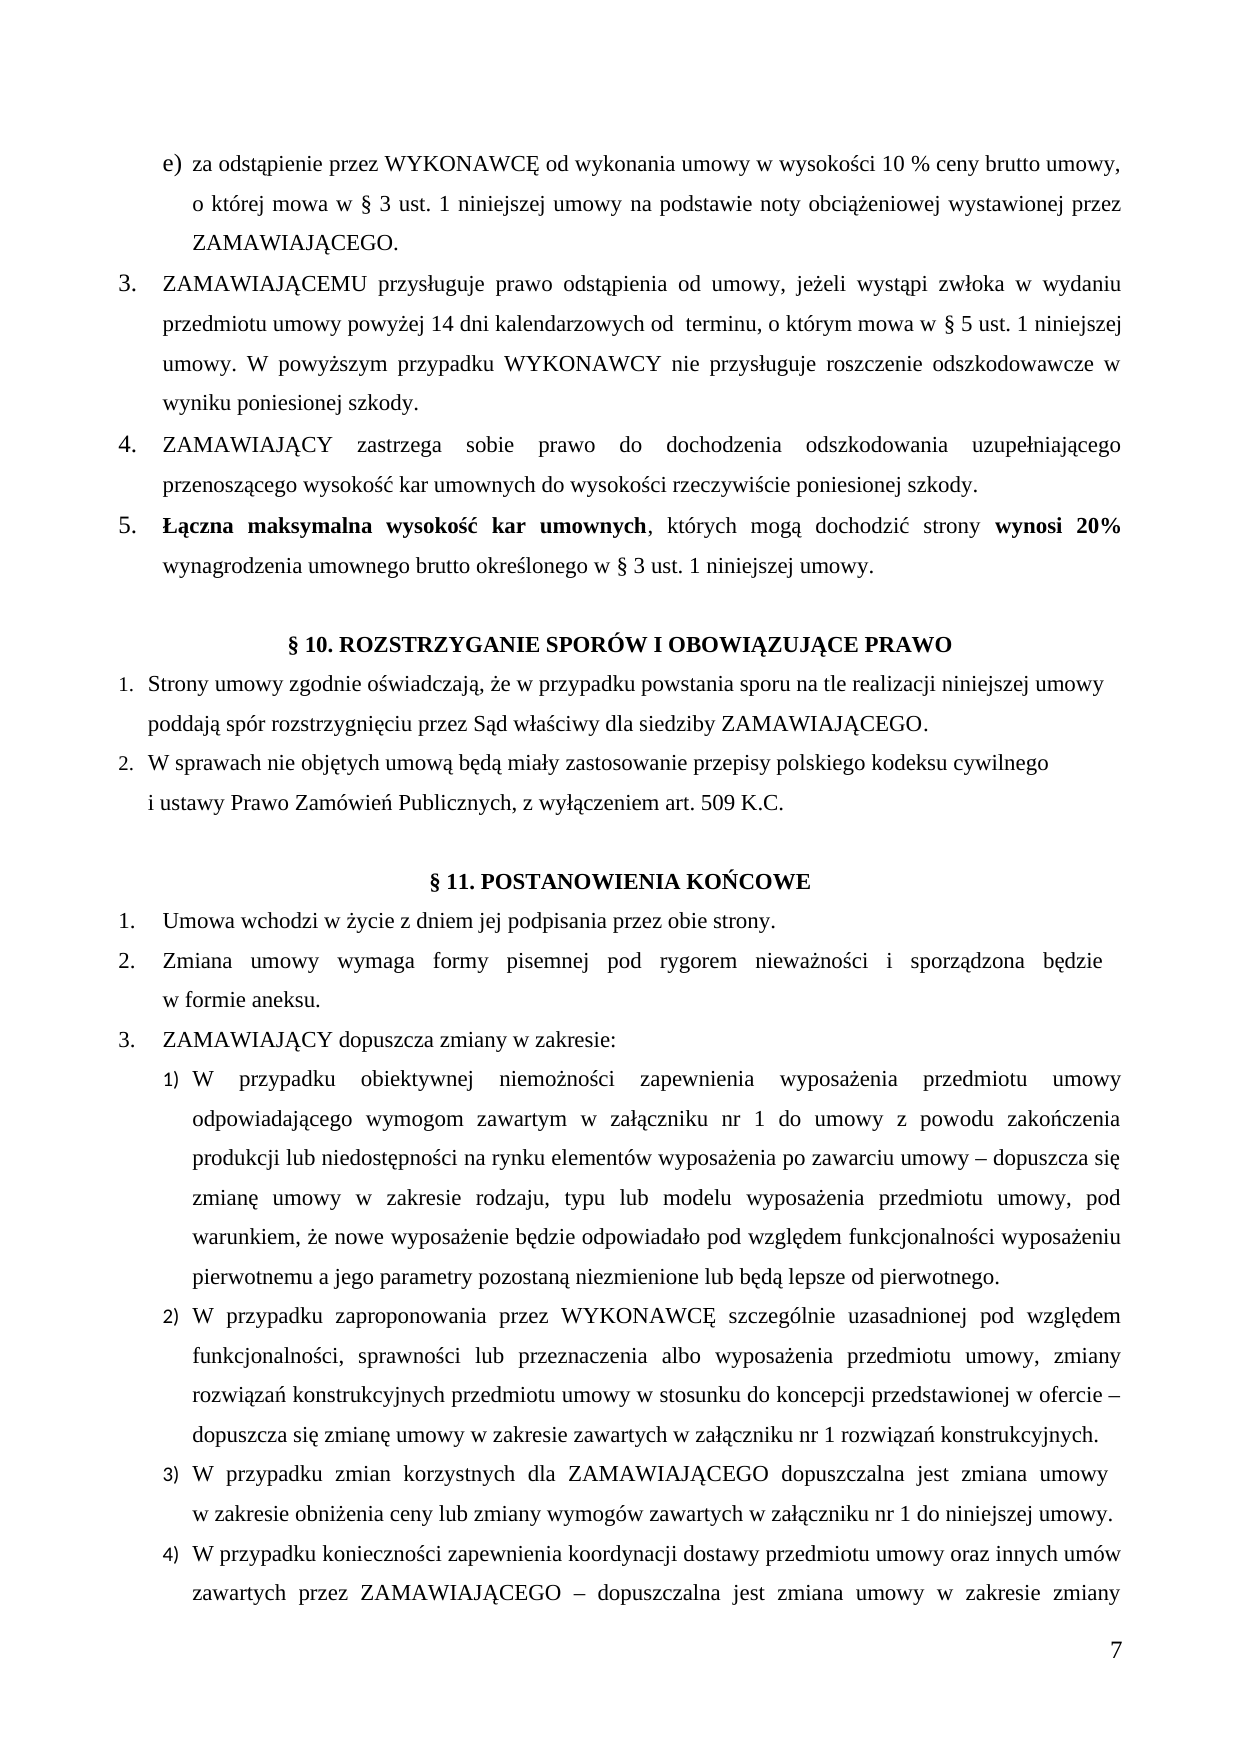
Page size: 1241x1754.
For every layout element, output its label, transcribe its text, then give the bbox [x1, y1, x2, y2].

list ZAMAWIAJĄCEMU przysługuje prawo odstąpienia od umowy, jeżeli wystąpi zwłoka w wydaniu przedmiotu umowy powyżej 14 dni kalendarzowych od terminu, o którym mowa w § 5 ust. 1 niniejszej umowy. W powyższym przypadku WYKONAWCY nie przysługuje roszczenie odszkodowawcze w wyniku poniesionej szkody. [118, 268, 1122, 416]
text 2. Zmiana umowy wymaga formy pisemnej pod rygorem nieważności i sporządzona będzie w formie aneksu. [118, 947, 1122, 1013]
list Strony umowy zgodnie oświadczają, że w przypadku powstania sporu na tle realizacji niniejszej umowy poddają spór rozstrzygnięciu przez Sąd właściwy dla siedziby ZAMAWIAJĄCEGO. [118, 671, 1122, 736]
list ZAMAWIAJĄCY zastrzega sobie prawo do dochodzenia odszkodowania uzupełniającego przenoszącego wysokość kar umownych do wysokości rzeczywiście poniesionej szkody. [118, 429, 1122, 497]
list W przypadku zaproponowania przez WYKONAWCĘ szczególnie uzasadnionej pod względem funkcjonalności, sprawności lub przeznaczenia albo wyposażenia przedmiotu umowy, zmiany rozwiązań konstrukcyjnych przedmiotu umowy w stosunku do koncepcji przedstawionej w ofercie – dopuszcza się zmianę umowy w zakresie zawartych w załączniku nr 1 rozwiązań konstrukcyjnych. [162, 1302, 1122, 1447]
text § 11. POSTANOWIENIA KOŃCOWE [118, 868, 1122, 894]
text § 10. ROZSTRZYGANIE SPORÓW I OBOWIĄZUJĄCE PRAWO [118, 631, 1122, 657]
list W przypadku konieczności zapewnienia koordynacji dostawy przedmiotu umowy oraz innych umów zawartych przez ZAMAWIAJĄCEGO – dopuszczalna jest zmiana umowy w zakresie zmiany [162, 1540, 1122, 1606]
text 1. Umowa wchodzi w życie z dniem jej podpisania przez obie strony. [118, 907, 1122, 934]
list W przypadku obiektywnej niemożności zapewnienia wyposażenia przedmiotu umowy odpowiadającego wymogom zawartym w załączniku nr 1 do umowy z powodu zakończenia produkcji lub niedostępności na rynku elementów wyposażenia po zawarciu umowy – dopuszcza się zmianę umowy w zakresie rodzaju, typu lub modelu wyposażenia przedmiotu umowy, pod warunkiem, że nowe wyposażenie będzie odpowiadało pod względem funkcjonalności wyposażeniu pierwotnemu a jego parametry pozostaną niezmienione lub będą lepsze od pierwotnego. [162, 1065, 1122, 1289]
list W sprawach nie objętych umową będą miały zastosowanie przepisy polskiego kodeksu cywilnego i ustawy Prawo Zamówień Publicznych, z wyłączeniem art. 509 K.C. [118, 749, 1122, 815]
text 3. ZAMAWIAJĄCY dopuszcza zmiany w zakresie: [118, 1026, 1122, 1052]
list Łączna maksymalna wysokość kar umownych, których mogą dochodzić strony wynosi 20% wynagrodzenia umownego brutto określonego w § 3 ust. 1 niniejszej umowy. [118, 510, 1122, 578]
list za odstąpienie przez WYKONAWCĘ od wykonania umowy w wysokości 10 % ceny brutto umowy, o której mowa w § 3 ust. 1 niniejszej umowy na podstawie noty obciążeniowej wystawionej przez ZAMAWIAJĄCEGO. [162, 148, 1122, 255]
list W przypadku zmian korzystnych dla ZAMAWIAJĄCEGO dopuszczalna jest zmiana umowy w zakresie obniżenia ceny lub zmiany wymogów zawartych w załączniku nr 1 do niniejszej umowy. [162, 1461, 1122, 1527]
